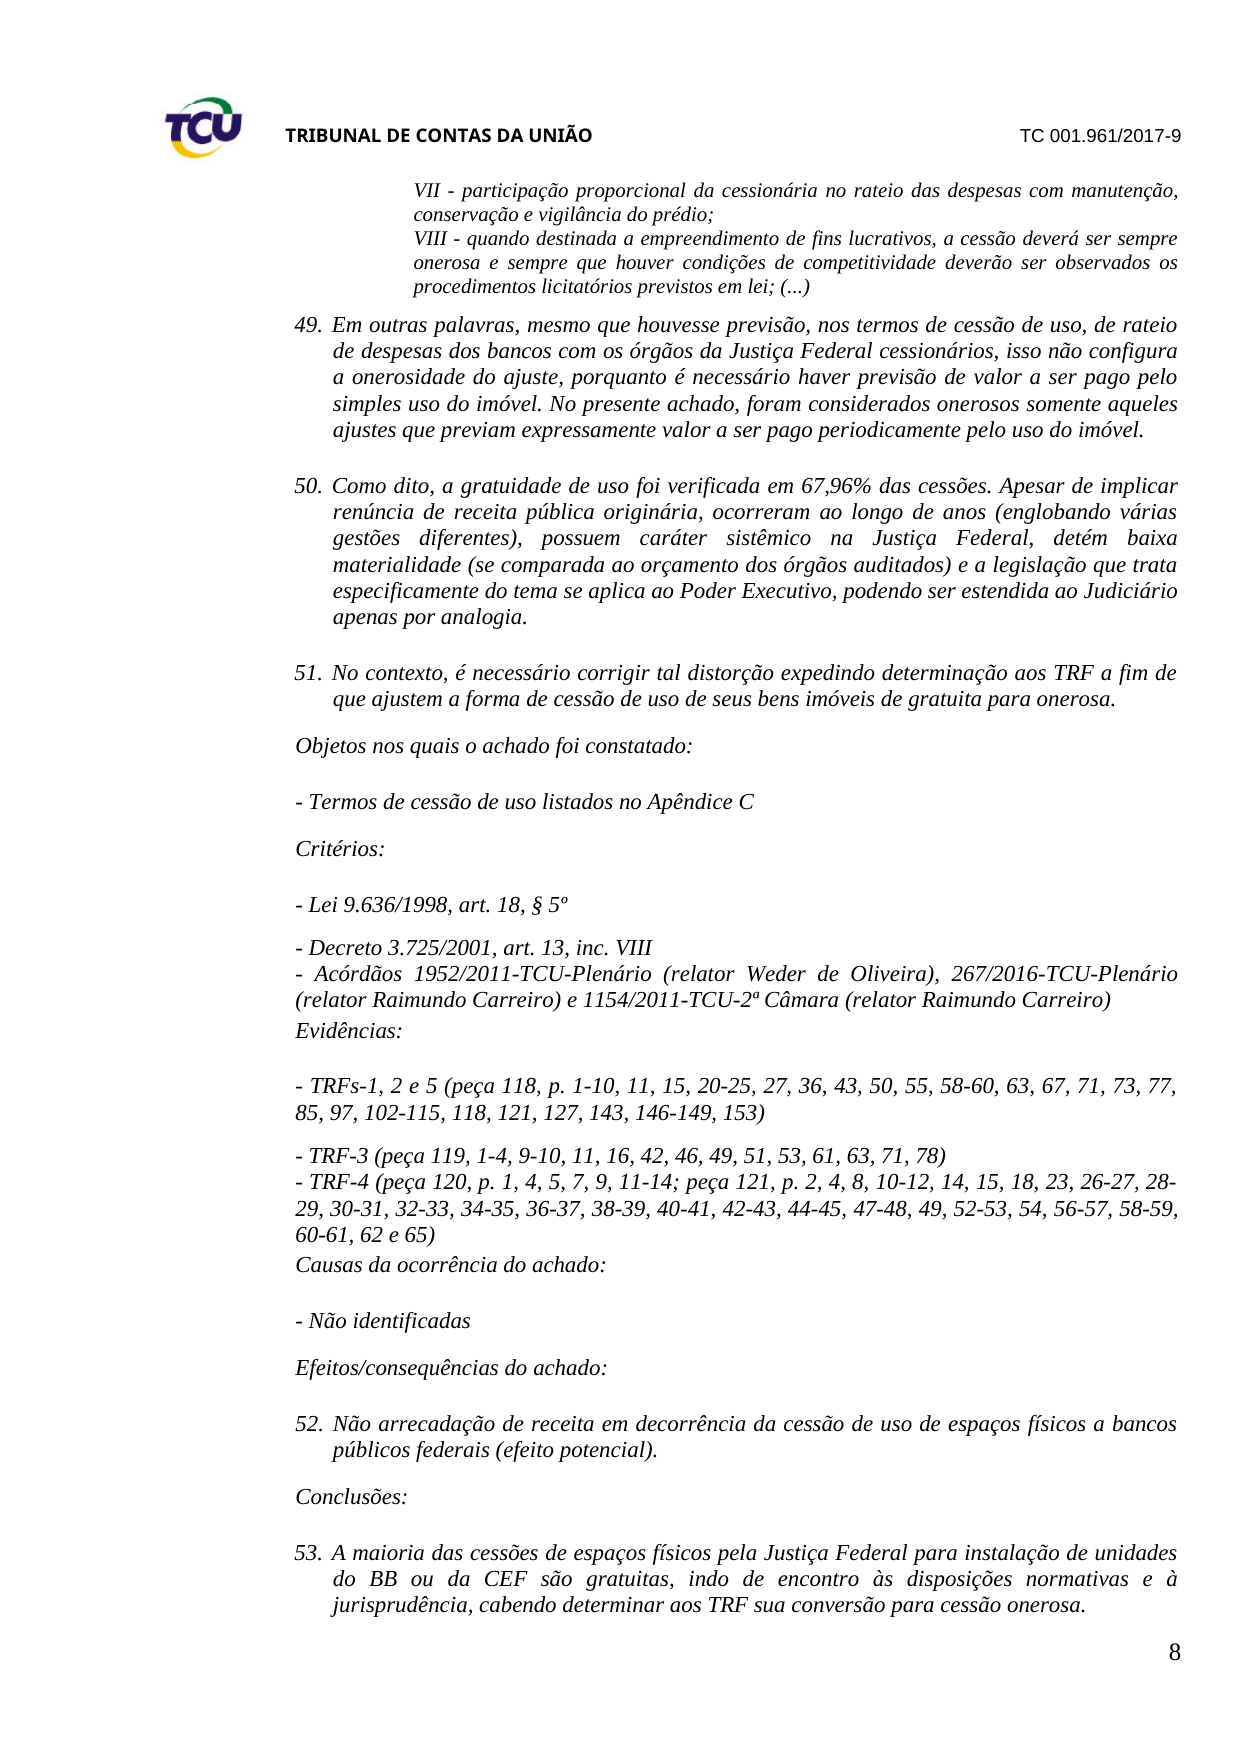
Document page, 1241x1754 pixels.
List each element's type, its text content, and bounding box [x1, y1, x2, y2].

text - TRF-3 (peça 119, 1-4, 9-10, 11, 16, 42, 46, 49, 51, 53, 61, 63, 71, 78) [295, 1142, 1181, 1168]
text - Decreto 3.725/2001, art. 13, inc. VIII [295, 934, 1181, 960]
text VIII - quando destinada a empreendimento de fins lucrativos, a cessão deverá ser sempre onerosa e sempre que houver condições de competitividade deverão ser observados os procedimentos licitatórios previstos em lei; (...) [413, 226, 1181, 298]
list Em outras palavras, mesmo que houvesse previsão, nos termos de cessão de uso, de rateio de despesas dos bancos com os órgãos da Justiça Federal cessionários, isso não configura a onerosidade do ajuste, porquanto é necessário haver previsão de valor a ser pago pelo simples uso do imóvel. No presente achado, foram considerados onerosos somente aqueles ajustes que previam expressamente valor a ser pago periodicamente pelo uso do imóvel. [294, 311, 1181, 442]
list Como dito, a gratuidade de uso foi verificada em 67,96% das cessões. Apesar de implicar renúncia de receita pública originária, ocorreram ao longo de anos (englobando várias gestões diferentes), possuem caráter sistêmico na Justiça Federal, detém baixa materialidade (se comparada ao orçamento dos órgãos auditados) e a legislação que trata especificamente do tema se aplica ao Poder Executivo, podendo ser estendida ao Judiciário apenas por analogia. [294, 472, 1181, 630]
text - TRF-4 (peça 120, p. 1, 4, 5, 7, 9, 11-14; peça 121, p. 2, 4, 8, 10-12, 14, 15, 18, 23, 26-27, 28-29, 30-31, 32-33, 34-35, 36-37, 38-39, 40-41, 42-43, 44-45, 47-48, 49, 52-53, 54, 56-57, 58-59, 60-61, 62 e 65) [295, 1168, 1181, 1247]
subtitle Evidências: [295, 1017, 1181, 1043]
list No contexto, é necessário corrigir tal distorção expedindo determinação aos TRF a fim de que ajustem a forma de cessão de uso de seus bens imóveis de gratuita para onerosa. [294, 659, 1181, 712]
text - Acórdãos 1952/2011-TCU-Plenário (relator Weder de Oliveira), 267/2016-TCU-Plenário (relator Raimundo Carreiro) e 1154/2011-TCU-2ª Câmara (relator Raimundo Carreiro) [295, 960, 1181, 1013]
subtitle Objetos nos quais o achado foi constatado: [295, 732, 1181, 759]
list A maioria das cessões de espaços físicos pela Justiça Federal para instalação de unidades do BB ou da CEF são gratuitas, indo de encontro às disposições normativas e à jurisprudência, cabendo determinar aos TRF sua conversão para cessão onerosa. [294, 1539, 1181, 1618]
subtitle Causas da ocorrência do achado: [295, 1251, 1181, 1278]
subtitle Critérios: [295, 835, 1181, 862]
subtitle Conclusões: [295, 1483, 1181, 1509]
text VII - participação proporcional da cessionária no rateio das despesas com manutenção, conservação e vigilância do prédio; [413, 178, 1181, 226]
subtitle Efeitos/consequências do achado: [295, 1354, 1181, 1381]
text - TRFs-1, 2 e 5 (peça 118, p. 1-10, 11, 15, 20-25, 27, 36, 43, 50, 55, 58-60, 63, 67, 71, 73, 77, 85, 97, 102-115, 118, 121, 127, 143, 146-149, 153) [295, 1072, 1181, 1125]
text - Lei 9.636/1998, art. 18, § 5º [295, 891, 1181, 917]
text - Não identificadas [295, 1307, 1181, 1333]
list Não arrecadação de receita em decorrência da cessão de uso de espaços físicos a bancos públicos federais (efeito potencial). [295, 1410, 1181, 1462]
text - Termos de cessão de uso listados no Apêndice C [295, 788, 1181, 814]
